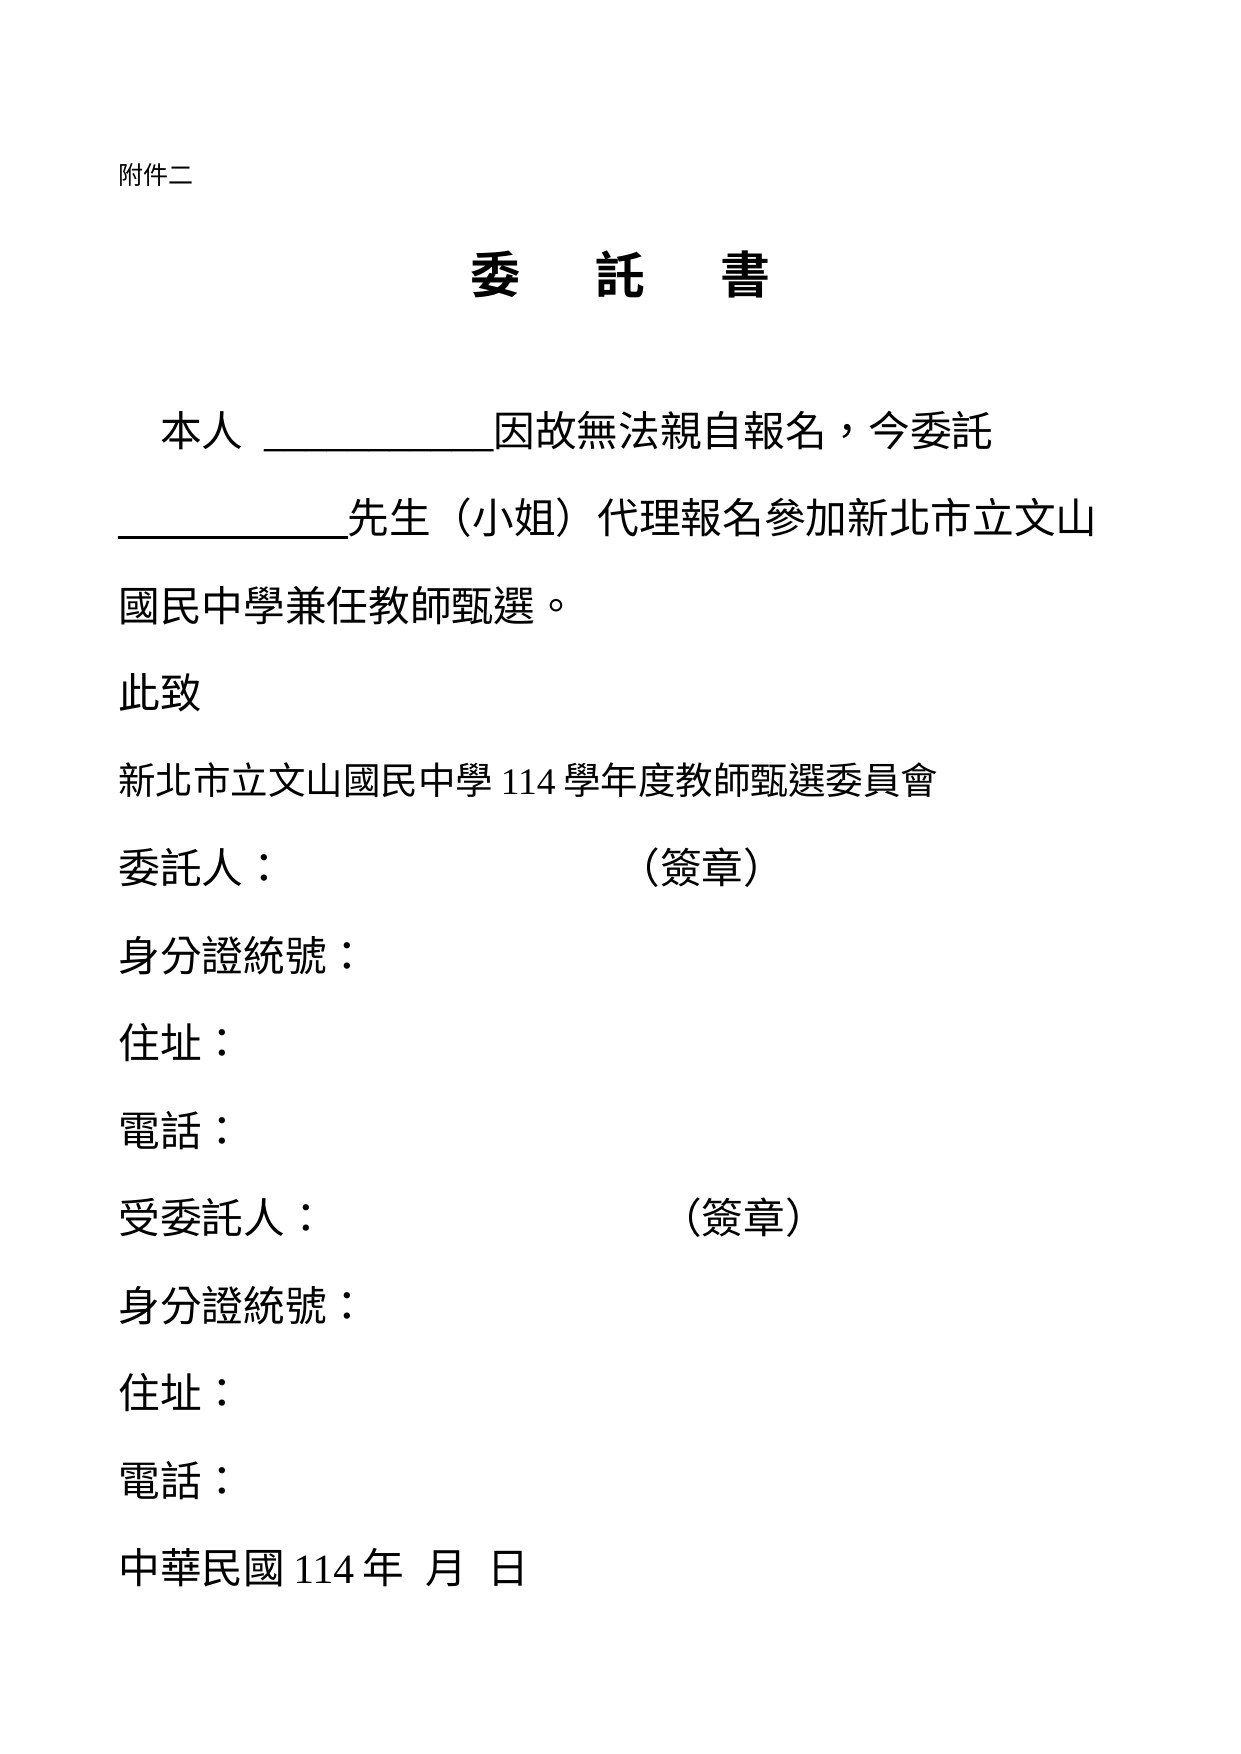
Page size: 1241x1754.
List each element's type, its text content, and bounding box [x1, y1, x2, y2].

text 委 託 書 [118, 199, 1122, 324]
text 受委託人： （簽章） [118, 1174, 1122, 1237]
text 新北市立文山國民中學114學年度教師甄選委員會 [118, 737, 1122, 799]
text 國民中學兼任教師甄選。 [118, 562, 1122, 624]
text 委託人： （簽章） [118, 824, 1122, 887]
text 住址： [118, 999, 1122, 1062]
text 身分證統號： [118, 912, 1122, 974]
text ___________先生（小姐）代理報名參加新北市立文山 [118, 474, 1122, 537]
text 此致 [118, 649, 1122, 712]
text 中華民國114年 月 日 [118, 1524, 1122, 1587]
text 本人 ___________因故無法親自報名，今委託 [118, 387, 1122, 449]
text 身分證統號： [118, 1262, 1122, 1324]
text 電話： [118, 1087, 1122, 1149]
text 住址： [118, 1349, 1122, 1412]
text 電話： [118, 1437, 1122, 1499]
text 附件二 [118, 132, 1122, 194]
